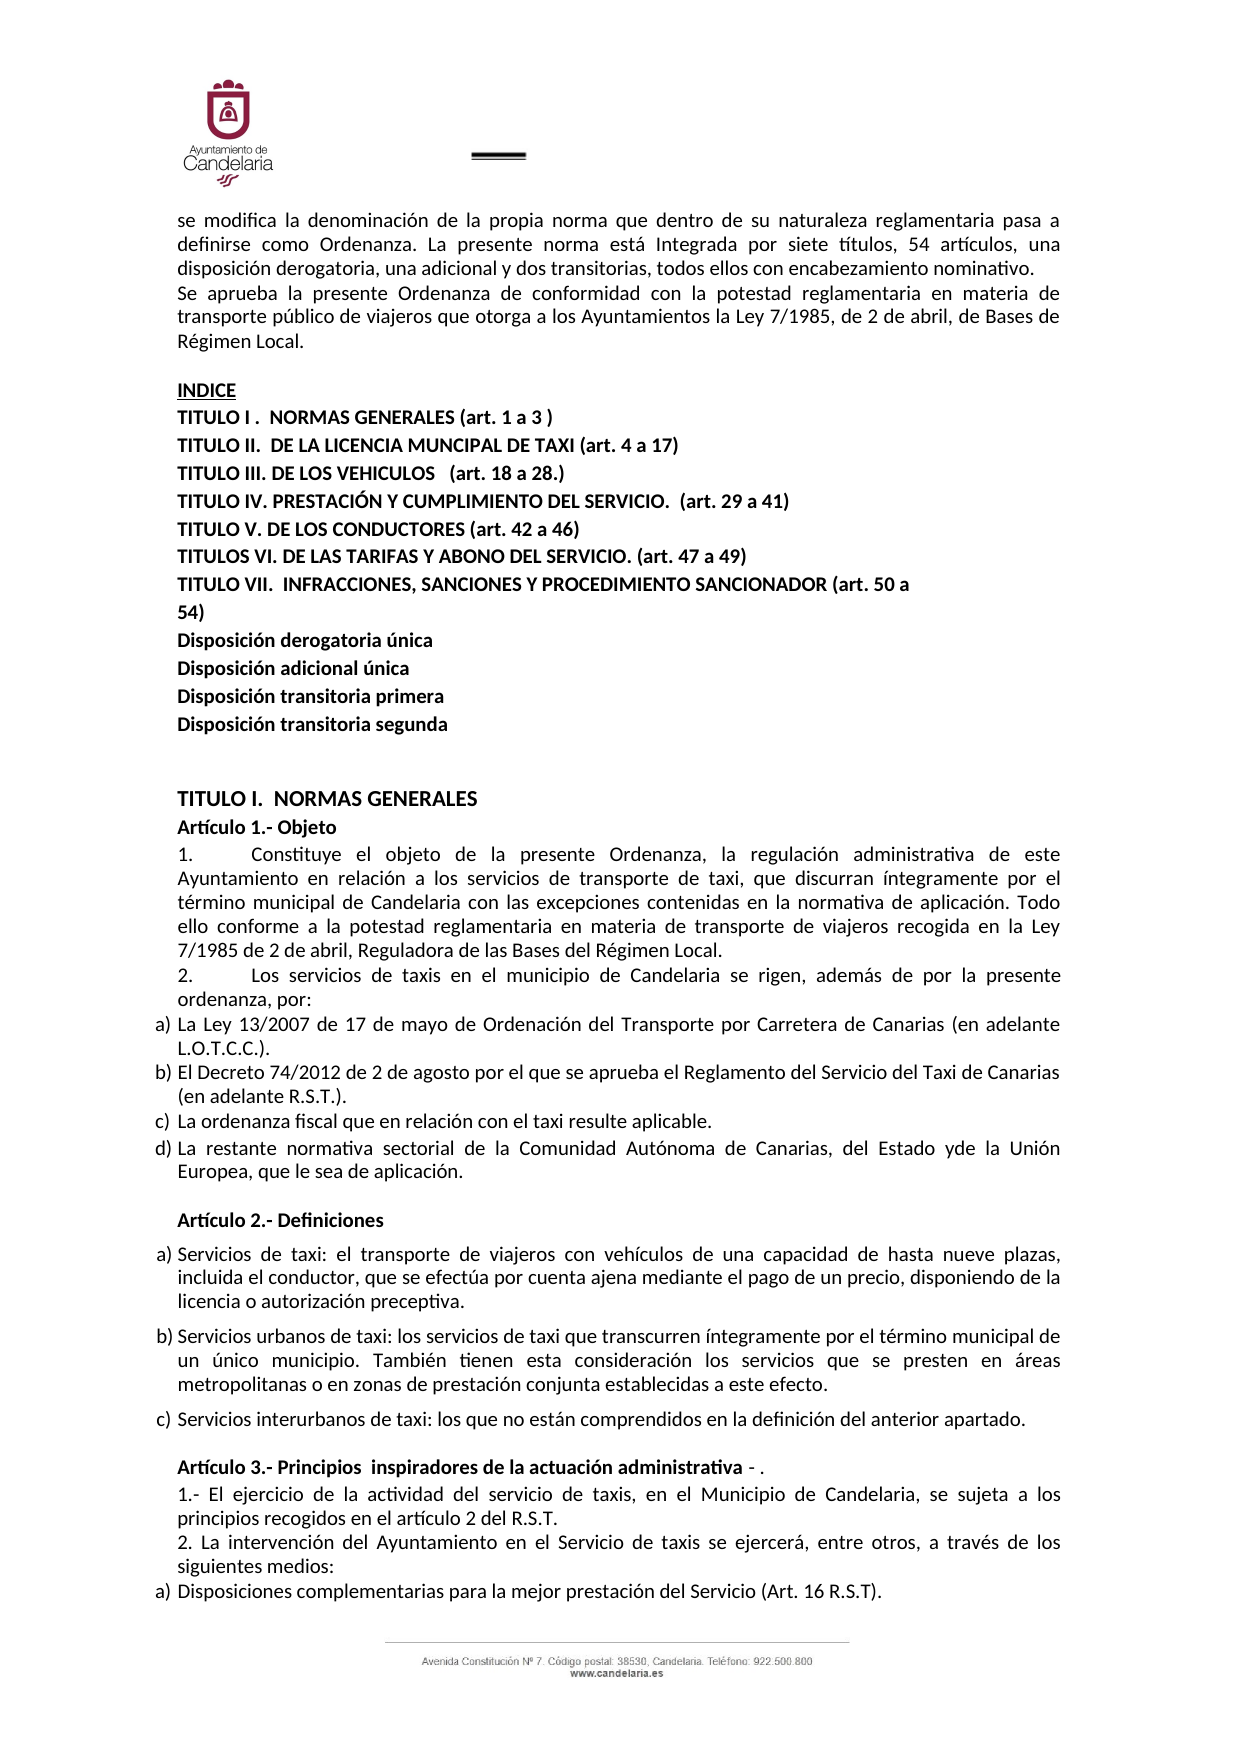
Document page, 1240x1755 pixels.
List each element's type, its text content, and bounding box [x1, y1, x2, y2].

list La Ley 13/2007 de 17 de mayo de Ordenación del Transporte por Carretera de Canarias (en adelante L.O.T.C.C.). [155, 1012, 1062, 1060]
list Constituye el objeto de la presente Ordenanza, la regulación administrativa de este Ayuntamiento en relación a los servicios de transporte de taxi, que discurran íntegramente por el término municipal de Candelaria con las excepciones contenidas en la normativa de aplicación. Todo ello conforme a la potestad reglamentaria en materia de transporte de viajeros recogida en la Ley 7/1985 de 2 de abril, Reguladora de las Bases del Régimen Local. [177, 842, 1062, 963]
list Los servicios de taxis en el municipio de Candelaria se rigen, además de por la presente ordenanza, por: [177, 963, 1062, 1012]
list Servicios interurbanos de taxi: los que no están comprendidos en la definición del anterior apartado. [156, 1407, 1062, 1431]
text Disposición transitoria segunda [177, 711, 1063, 737]
text Artículo 3.- Principios inspiradores de la actuación administrativa - . [177, 1454, 1063, 1479]
text TITULO I . NORMAS GENERALES (art. 1 a 3 ) [177, 404, 1063, 429]
text Artículo 2.- Definiciones [177, 1208, 1063, 1233]
list Servicios urbanos de taxi: los servicios de taxi que transcurren íntegramente por el término municipal de un único municipio. También tienen esta consideración los servicios que se presten en áreas metropolitanas o en zonas de prestación conjunta establecidas a este efecto. [156, 1324, 1062, 1397]
text INDICE [177, 377, 1063, 402]
text Disposición adicional única [177, 655, 1063, 681]
text se modifica la denominación de la propia norma que dentro de su naturaleza reglamentaria pasa a definirse como Ordenanza. La presente norma está Integrada por siete títulos, 54 artículos, una disposición derogatoria, una adicional y dos transitorias, todos ellos con encabezamiento nominativo. [177, 208, 1062, 281]
text TITULO IV. PRESTACIÓN Y CUMPLIMIENTO DEL SERVICIO. (art. 29 a 41) [177, 488, 1063, 513]
text 2. La intervención del Ayuntamiento en el Servicio de taxis se ejercerá, entre otros, a través de los siguientes medios: [177, 1531, 1062, 1579]
list La ordenanza fiscal que en relación con el taxi resulte aplicable. [155, 1109, 1062, 1133]
text TITULOS VI. DE LAS TARIFAS Y ABONO DEL SERVICIO. (art. 47 a 49) [177, 544, 1063, 569]
text Disposición transitoria primera [177, 683, 1063, 709]
list El Decreto 74/2012 de 2 de agosto por el que se aprueba el Reglamento del Servicio del Taxi de Canarias (en adelante R.S.T.). [155, 1061, 1062, 1109]
text TITULO V. DE LOS CONDUCTORES (art. 42 a 46) [177, 516, 1063, 541]
text TITULO II. DE LA LICENCIA MUNCIPAL DE TAXI (art. 4 a 17) [177, 432, 1063, 457]
text Artículo 1.- Objeto [177, 814, 1063, 840]
list Disposiciones complementarias para la mejor prestación del Servicio (Art. 16 R.S.T). [155, 1579, 1062, 1603]
list La restante normativa sectorial de la Comunidad Autónoma de Canarias, del Estado yde la Unión Europea, que le sea de aplicación. [155, 1136, 1062, 1184]
list Servicios de taxi: el transporte de viajeros con vehículos de una capacidad de hasta nueve plazas, incluida el conductor, que se efectúa por cuenta ajena mediante el pago de un precio, disponiendo de la licencia o autorización preceptiva. [156, 1242, 1062, 1314]
text TITULO III. DE LOS VEHICULOS (art. 18 a 28.) [177, 460, 1063, 485]
text 54) [177, 599, 1063, 625]
text Se aprueba la presente Ordenanza de conformidad con la potestad reglamentaria en materia de transporte público de viajeros que otorga a los Ayuntamientos la Ley 7/1985, de 2 de abril, de Bases de Régimen Local. [177, 281, 1062, 353]
text Disposición derogatoria única [177, 627, 1063, 653]
text TITULO VII. INFRACCIONES, SANCIONES Y PROCEDIMIENTO SANCIONADOR (art. 50 a [177, 572, 1063, 597]
subtitle TITULO I. NORMAS GENERALES [177, 784, 1063, 813]
text 1.- El ejercicio de la actividad del servicio de taxis, en el Municipio de Candelaria, se sujeta a los principios recogidos en el artículo 2 del R.S.T. [177, 1482, 1062, 1530]
